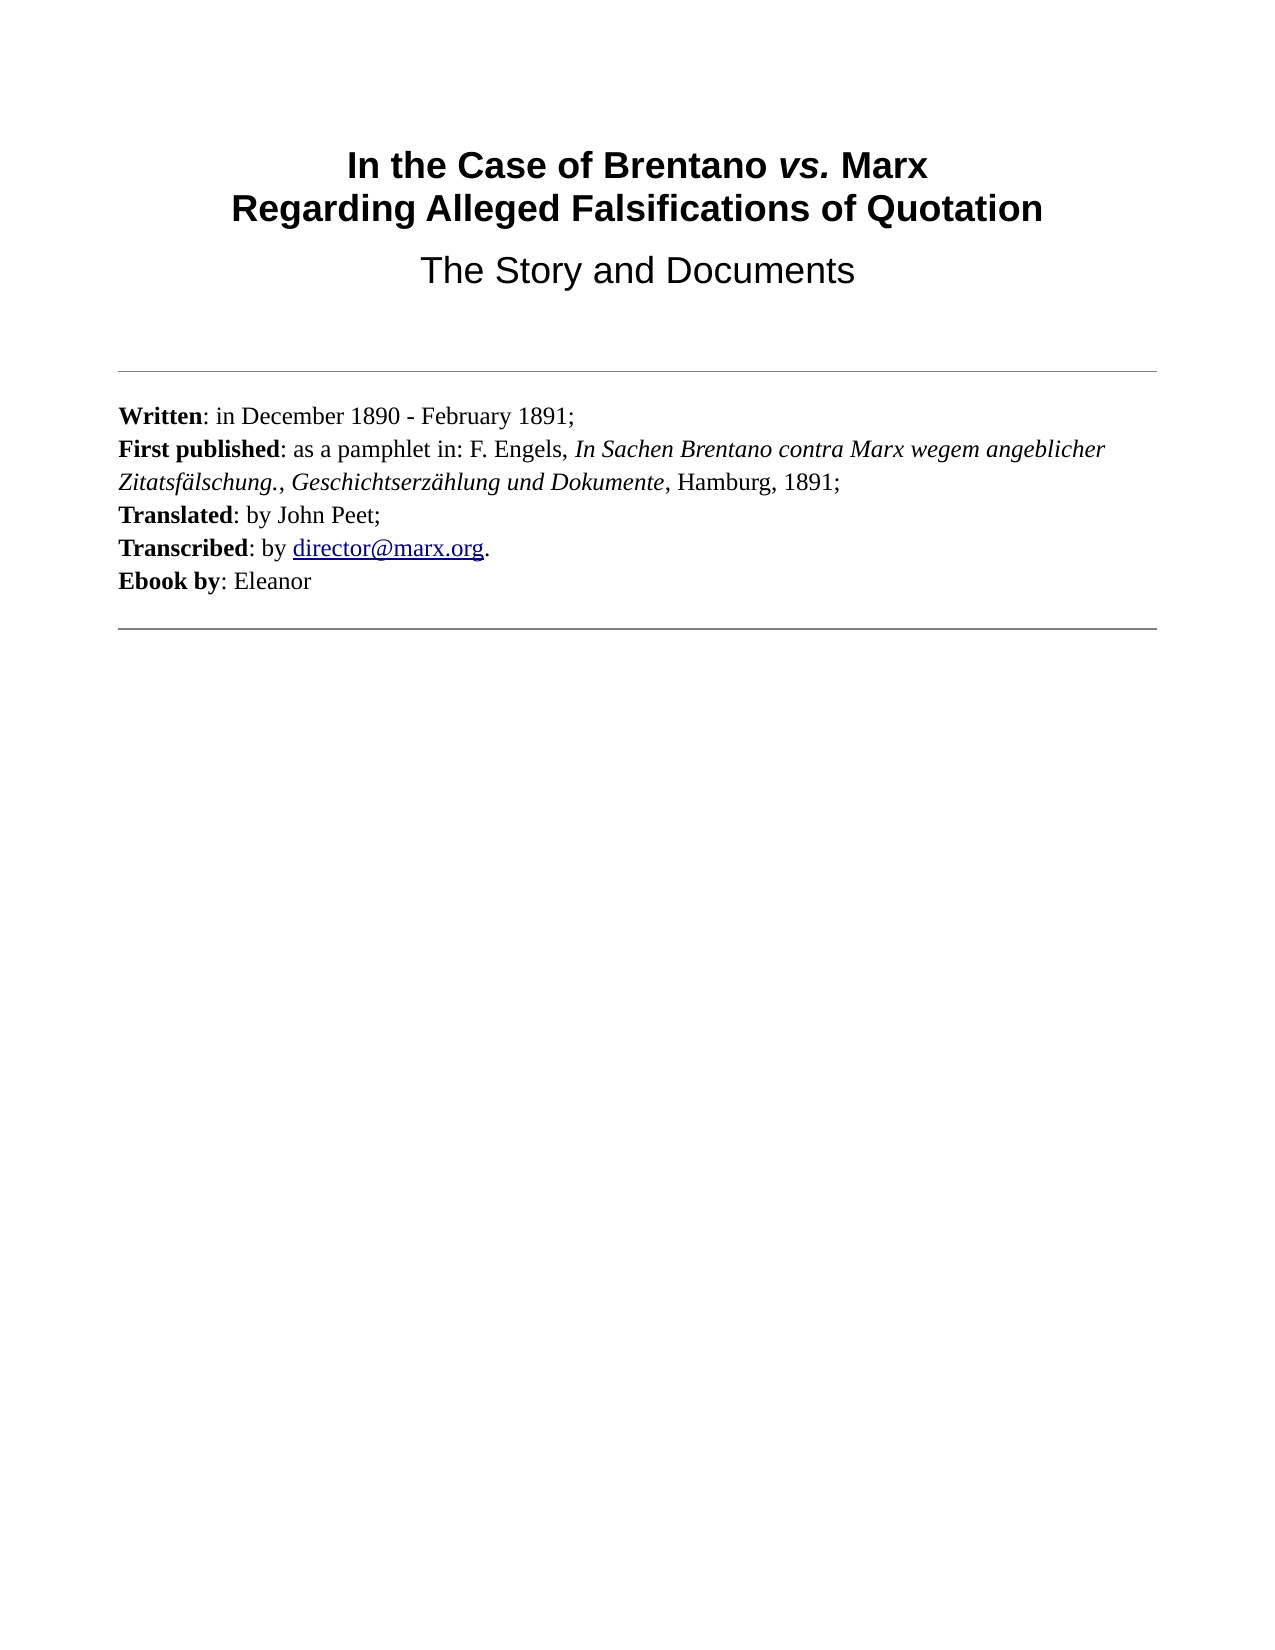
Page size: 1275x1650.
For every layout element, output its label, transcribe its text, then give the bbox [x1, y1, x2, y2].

subtitle The Story and Documents [118, 248, 1157, 291]
title In the Case of Brentano vs. Marx Regarding Alleged Falsifications of Quotation [118, 143, 1157, 229]
text Written: in December 1890 - February 1891; First published: as a pamphlet in: F. Engels, In Sachen Brentano contra Marx wegem angeblicher Zitatsfälschung., Geschichtserzählung und Dokumente, Hamburg, 1891; Translated: by John Peet; Transcribed: by director@marx.org. Ebook by: Eleanor [118, 401, 1157, 595]
